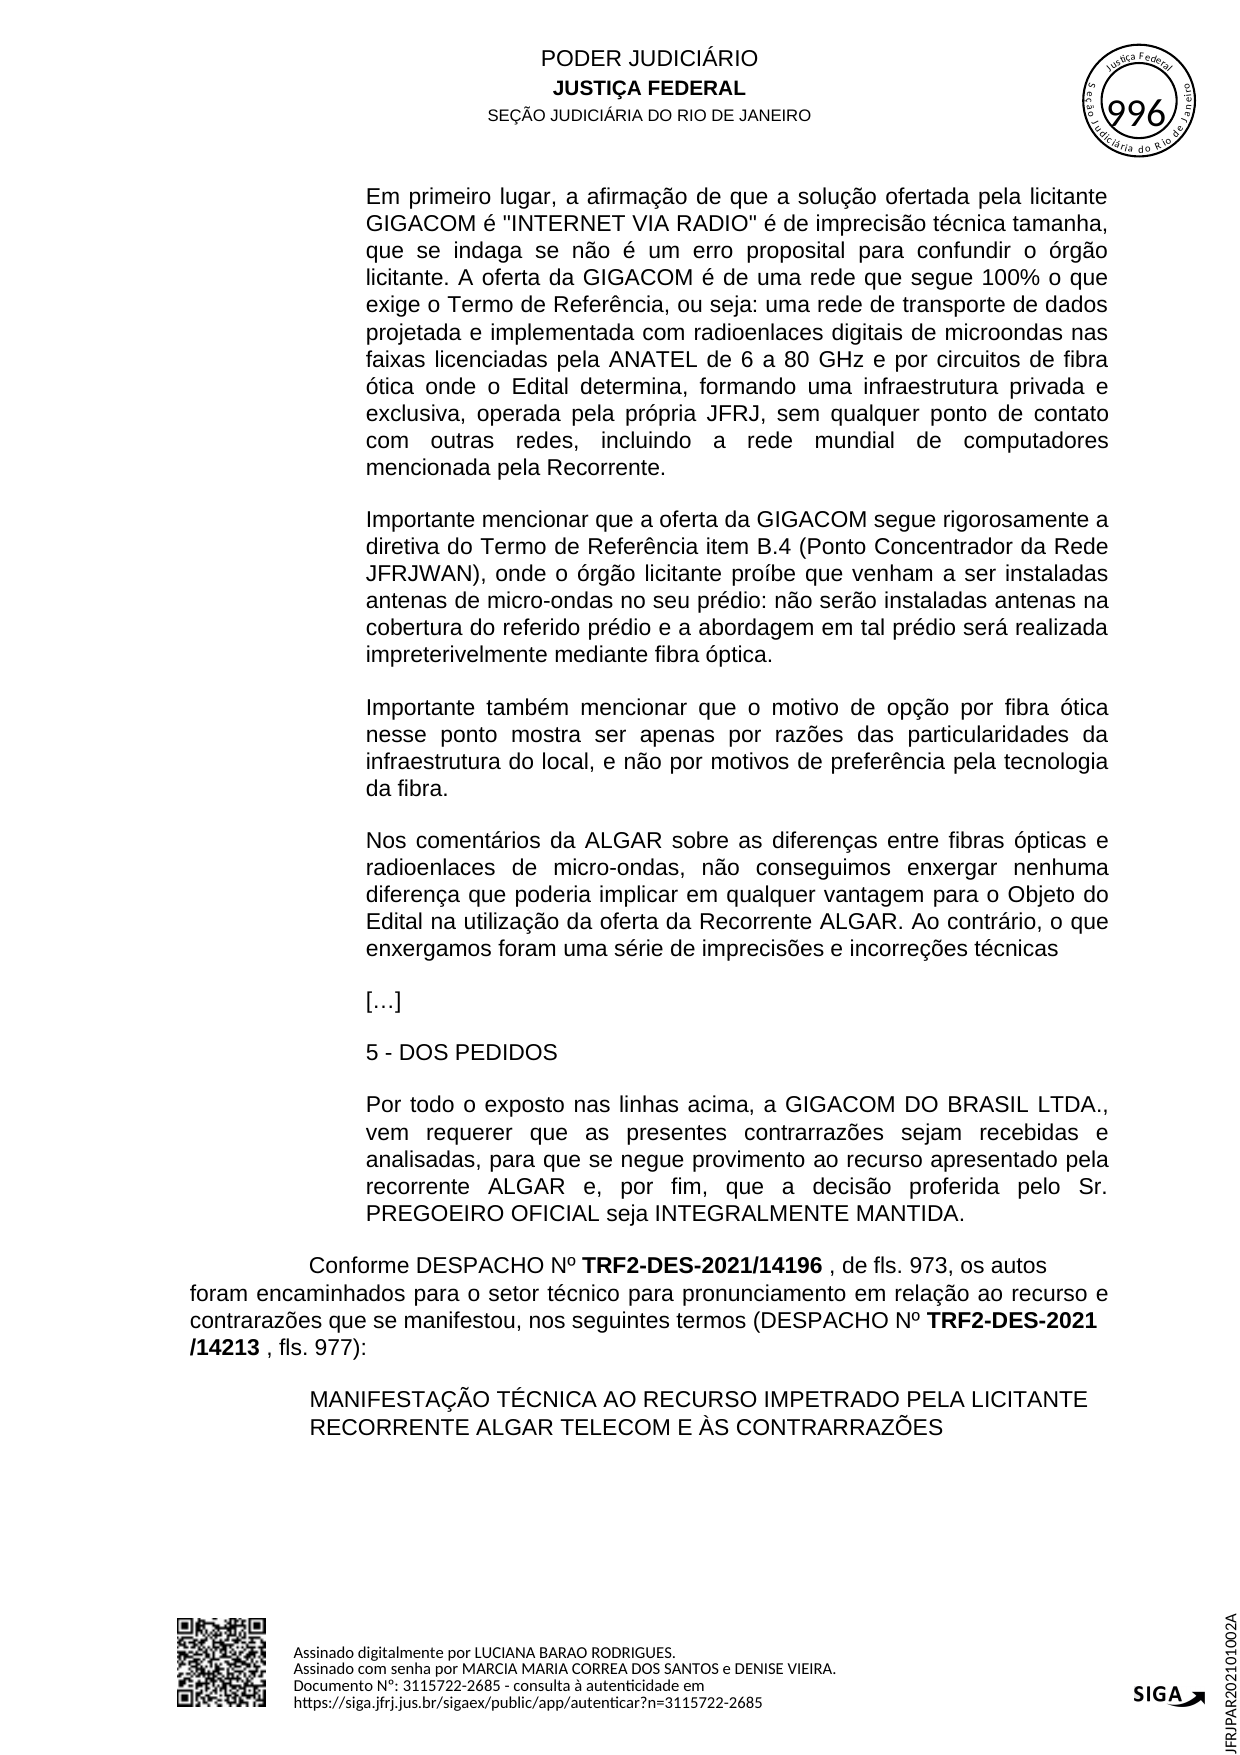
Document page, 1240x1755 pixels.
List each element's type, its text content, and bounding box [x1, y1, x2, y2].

text foram encaminhados para o setor técnico para pronunciamento em relação ao recurso e contrarazões que se manifestou, nos seguintes termos (DESPACHO Nº TRF2-DES-2021 [189, 1280, 1109, 1333]
text /14213 , fls. 977): [189, 1334, 1047, 1360]
text MANIFESTAÇÃO TÉCNICA AO RECURSO IMPETRADO PELA LICITANTE [309, 1386, 1109, 1412]
text Importante também mencionar que o motivo de opção por fibra ótica nesse ponto mostra ser apenas por razões das particularidades da infraestrutura do local, e não por motivos de preferência pela tecnologia da fibra. [366, 693, 1109, 801]
text Conforme DESPACHO Nº TRF2-DES-2021/14196 , de fls. 973, os autos [309, 1252, 1109, 1278]
text Em primeiro lugar, a afirmação de que a solução ofertada pela licitante GIGACOM é "INTERNET VIA RADIO" é de imprecisão técnica tamanha, que se indaga se não é um erro proposital para confundir o órgão licitante. A oferta da GIGACOM é de uma rede que segue 100% o que exige o Termo de Referência, ou seja: uma rede de transporte de dados projetada e implementada com radioenlaces digitais de microondas nas faixas licenciadas pela ANATEL de 6 a 80 GHz e por circuitos de fibra ótica onde o Edital determina, formando uma infraestrutura privada e exclusiva, operada pela própria JFRJ, sem qualquer ponto de contato com outras redes, incluindo a rede mundial de computadores mencionada pela Recorrente. [366, 183, 1109, 480]
text 5 - DOS PEDIDOS [366, 1039, 1047, 1066]
text Nos comentários da ALGAR sobre as diferenças entre fibras ópticas e radioenlaces de micro-ondas, não conseguimos enxergar nenhuma diferença que poderia implicar em qualquer vantagem para o Objeto do Edital na utilização da oferta da Recorrente ALGAR. Ao contrário, o que enxergamos foram uma série de imprecisões e incorreções técnicas [366, 827, 1109, 961]
text Importante mencionar que a oferta da GIGACOM segue rigorosamente a diretiva do Termo de Referência item B.4 (Ponto Concentrador da Rede JFRJWAN), onde o órgão licitante proíbe que venham a ser instaladas antenas de micro-ondas no seu prédio: não serão instaladas antenas na cobertura do referido prédio e a abordagem em tal prédio será realizada impreterivelmente mediante fibra óptica. [366, 506, 1109, 668]
text RECORRENTE ALGAR TELECOM E ÀS CONTRARRAZÕES [309, 1414, 1047, 1440]
text Por todo o exposto nas linhas acima, a GIGACOM DO BRASIL LTDA., vem requerer que as presentes contrarrazões sejam recebidas e analisadas, para que se negue provimento ao recurso apresentado pela recorrente ALGAR e, por fim, que a decisão proferida pelo Sr. PREGOEIRO OFICIAL seja INTEGRALMENTE MANTIDA. [366, 1091, 1109, 1226]
text […] [366, 987, 1047, 1013]
